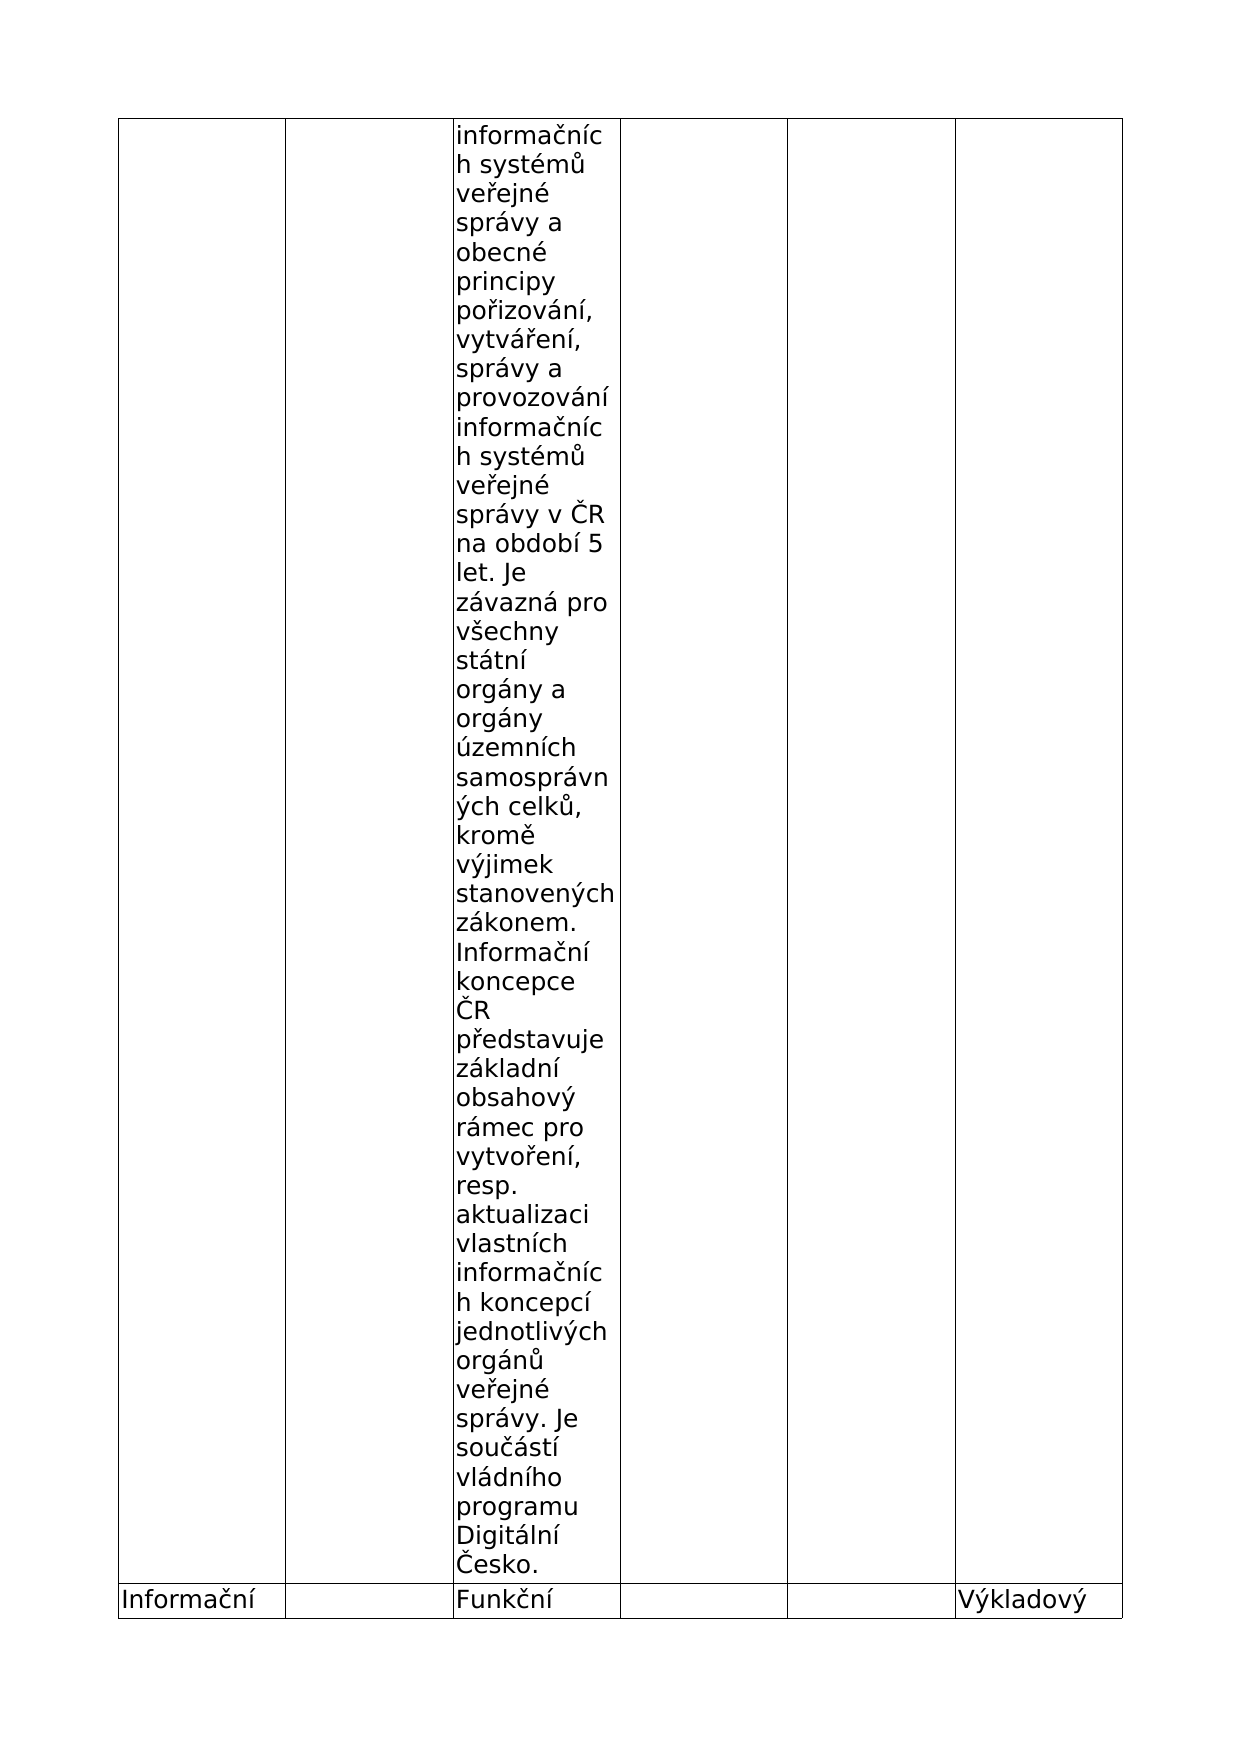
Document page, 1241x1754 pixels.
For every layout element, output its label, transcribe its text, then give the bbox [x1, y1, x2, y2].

table_cell Informační [119, 1584, 285, 1617]
table_cell [621, 1584, 787, 1617]
table_cell Funkční [454, 1584, 620, 1617]
table_cell [286, 1584, 453, 1617]
table_cell Výkladový [956, 1584, 1122, 1617]
table_cell [286, 119, 453, 1582]
table_cell [788, 1584, 955, 1617]
table_cell [788, 119, 955, 1582]
table_cell [119, 119, 285, 1582]
table_cell [621, 119, 787, 1582]
table_cell [956, 119, 1122, 1582]
table_cell informačních systémů veřejné správy a obecné principy pořizování, vytváření, správy a provozování informačních systémů veřejné správy v ČR na období 5 let. Je závazná pro všechny státní orgány a orgány územních samosprávných celků, kromě výjimek stanovených zákonem. Informační koncepce ČR představuje základní obsahový rámec pro vytvoření, resp. aktualizaci vlastních informačních koncepcí jednotlivých orgánů veřejné správy. Je součástí vládního programu Digitální Česko. [454, 119, 620, 1582]
